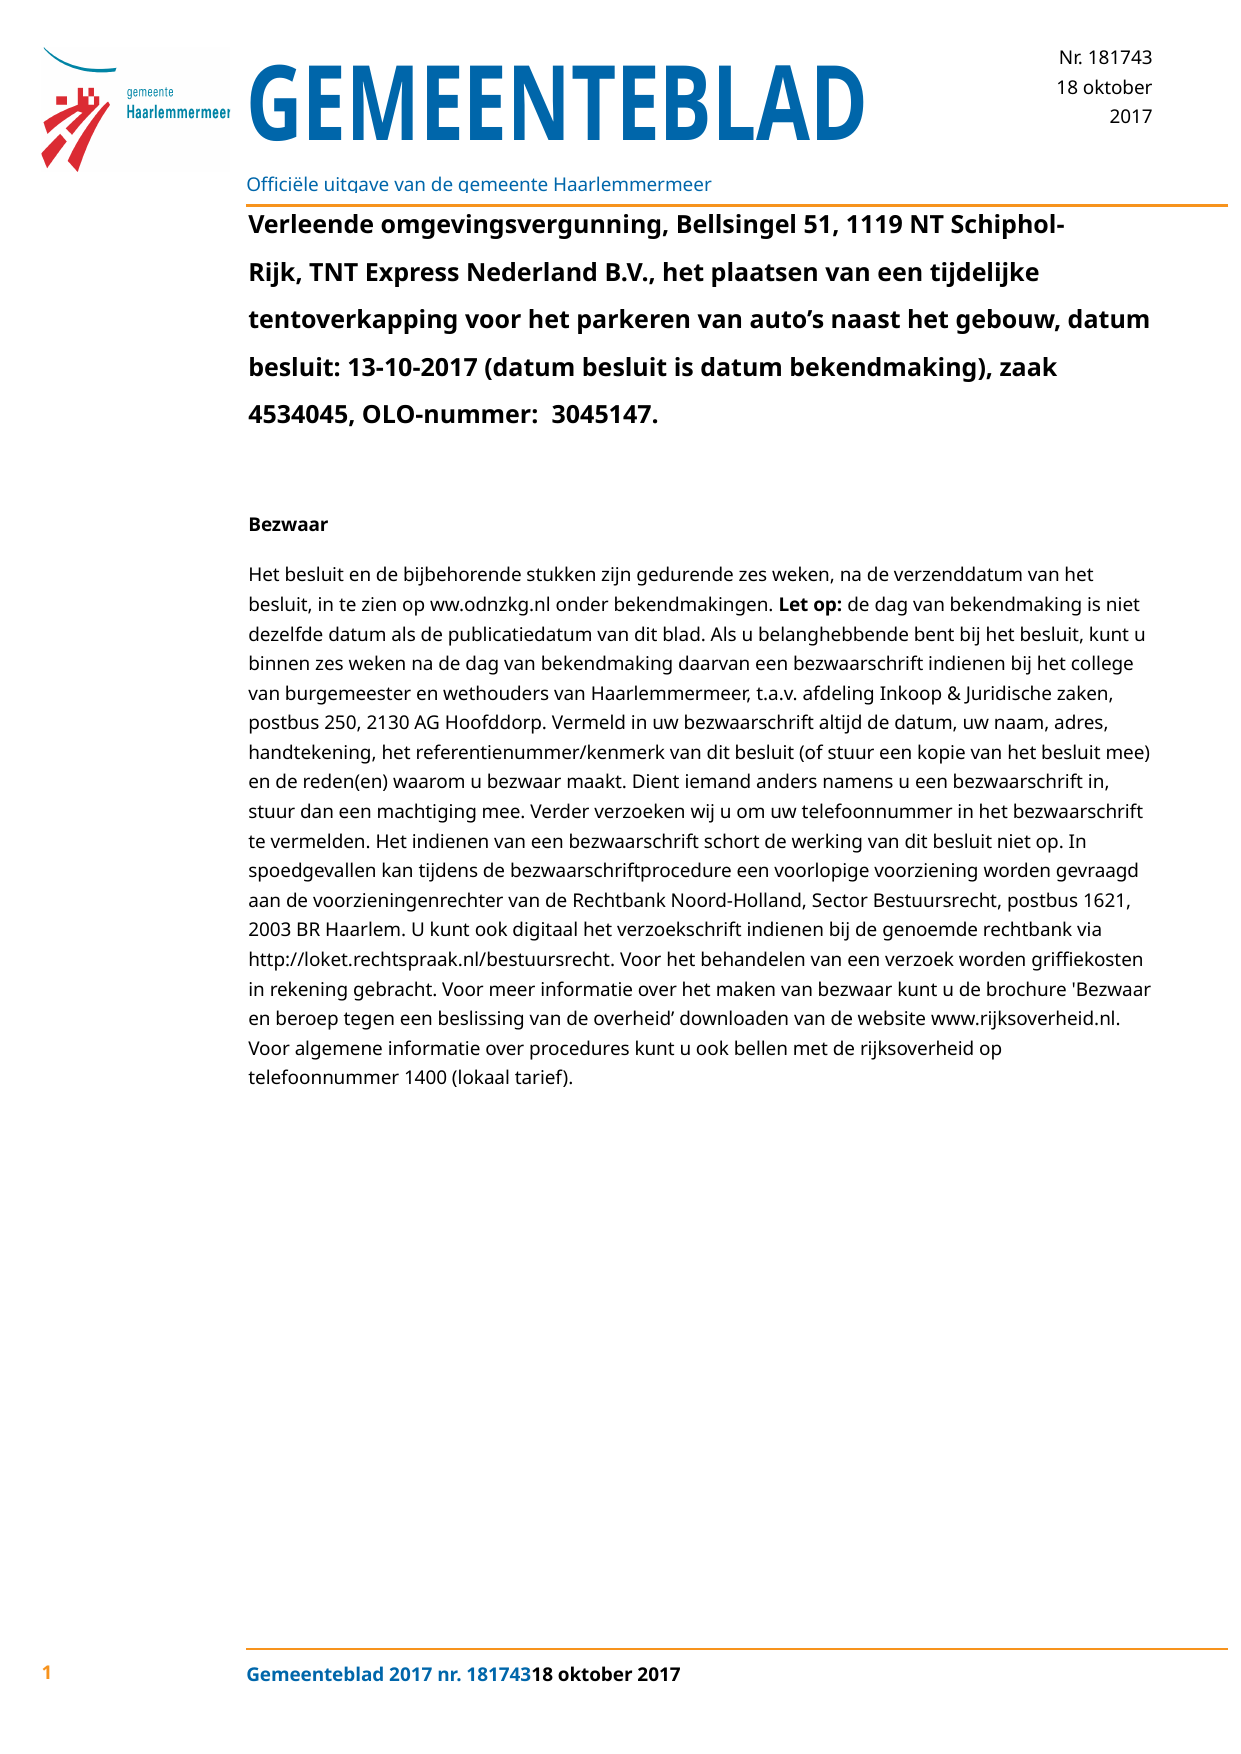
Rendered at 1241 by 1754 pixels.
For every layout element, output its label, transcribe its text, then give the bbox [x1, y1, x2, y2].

picture [41, 47, 231, 172]
text Bezwaar [248, 511, 1152, 537]
text Verleende omgevingsvergunning, Bellsingel 51, 1119 NT Schiphol-Rijk, TNT Express Nederland B.V., het plaatsen van een tijdelijke tentoverkapping voor het parkeren van auto’s naast het gebouw, datum besluit: 13-10-2017 (datum besluit is datum bekendmaking), zaak 4534045, OLO-nummer: 3045147. [248, 207, 1152, 431]
text Het besluit en de bijbehorende stukken zijn gedurende zes weken, na de verzenddatum van het besluit, in te zien op ww.odnzkg.nl onder bekendmakingen. Let op: de dag van bekendmaking is niet dezelfde datum als de publicatiedatum van dit blad. Als u belanghebbende bent bij het besluit, kunt u binnen zes weken na de dag van bekendmaking daarvan een bezwaarschrift indienen bij het college van burgemeester en wethouders van Haarlemmermeer, t.a.v. afdeling Inkoop & Juridische zaken, postbus 250, 2130 AG Hoofddorp. Vermeld in uw bezwaarschrift altijd de datum, uw naam, adres, handtekening, het referentienummer/kenmerk van dit besluit (of stuur een kopie van het besluit mee) en de reden(en) waarom u bezwaar maakt. Dient iemand anders namens u een bezwaarschrift in, stuur dan een machtiging mee. Verder verzoeken wij u om uw telefoonnummer in het bezwaarschrift te vermelden. Het indienen van een bezwaarschrift schort de werking van dit besluit niet op. In spoedgevallen kan tijdens de bezwaarschriftprocedure een voorlopige voorziening worden gevraagd aan de voorzieningenrechter van de Rechtbank Noord-Holland, Sector Bestuursrecht, postbus 1621, 2003 BR Haarlem. U kunt ook digitaal het verzoekschrift indienen bij de genoemde rechtbank via http://loket.rechtspraak.nl/bestuursrecht. Voor het behandelen van een verzoek worden griffiekosten in rekening gebracht. Voor meer informatie over het maken van bezwaar kunt u de brochure 'Bezwaar en beroep tegen een beslissing van de overheid’ downloaden van de website www.rijksoverheid.nl. Voor algemene informatie over procedures kunt u ook bellen met de rijksoverheid op telefoonnummer 1400 (lokaal tarief). [248, 562, 1152, 1090]
